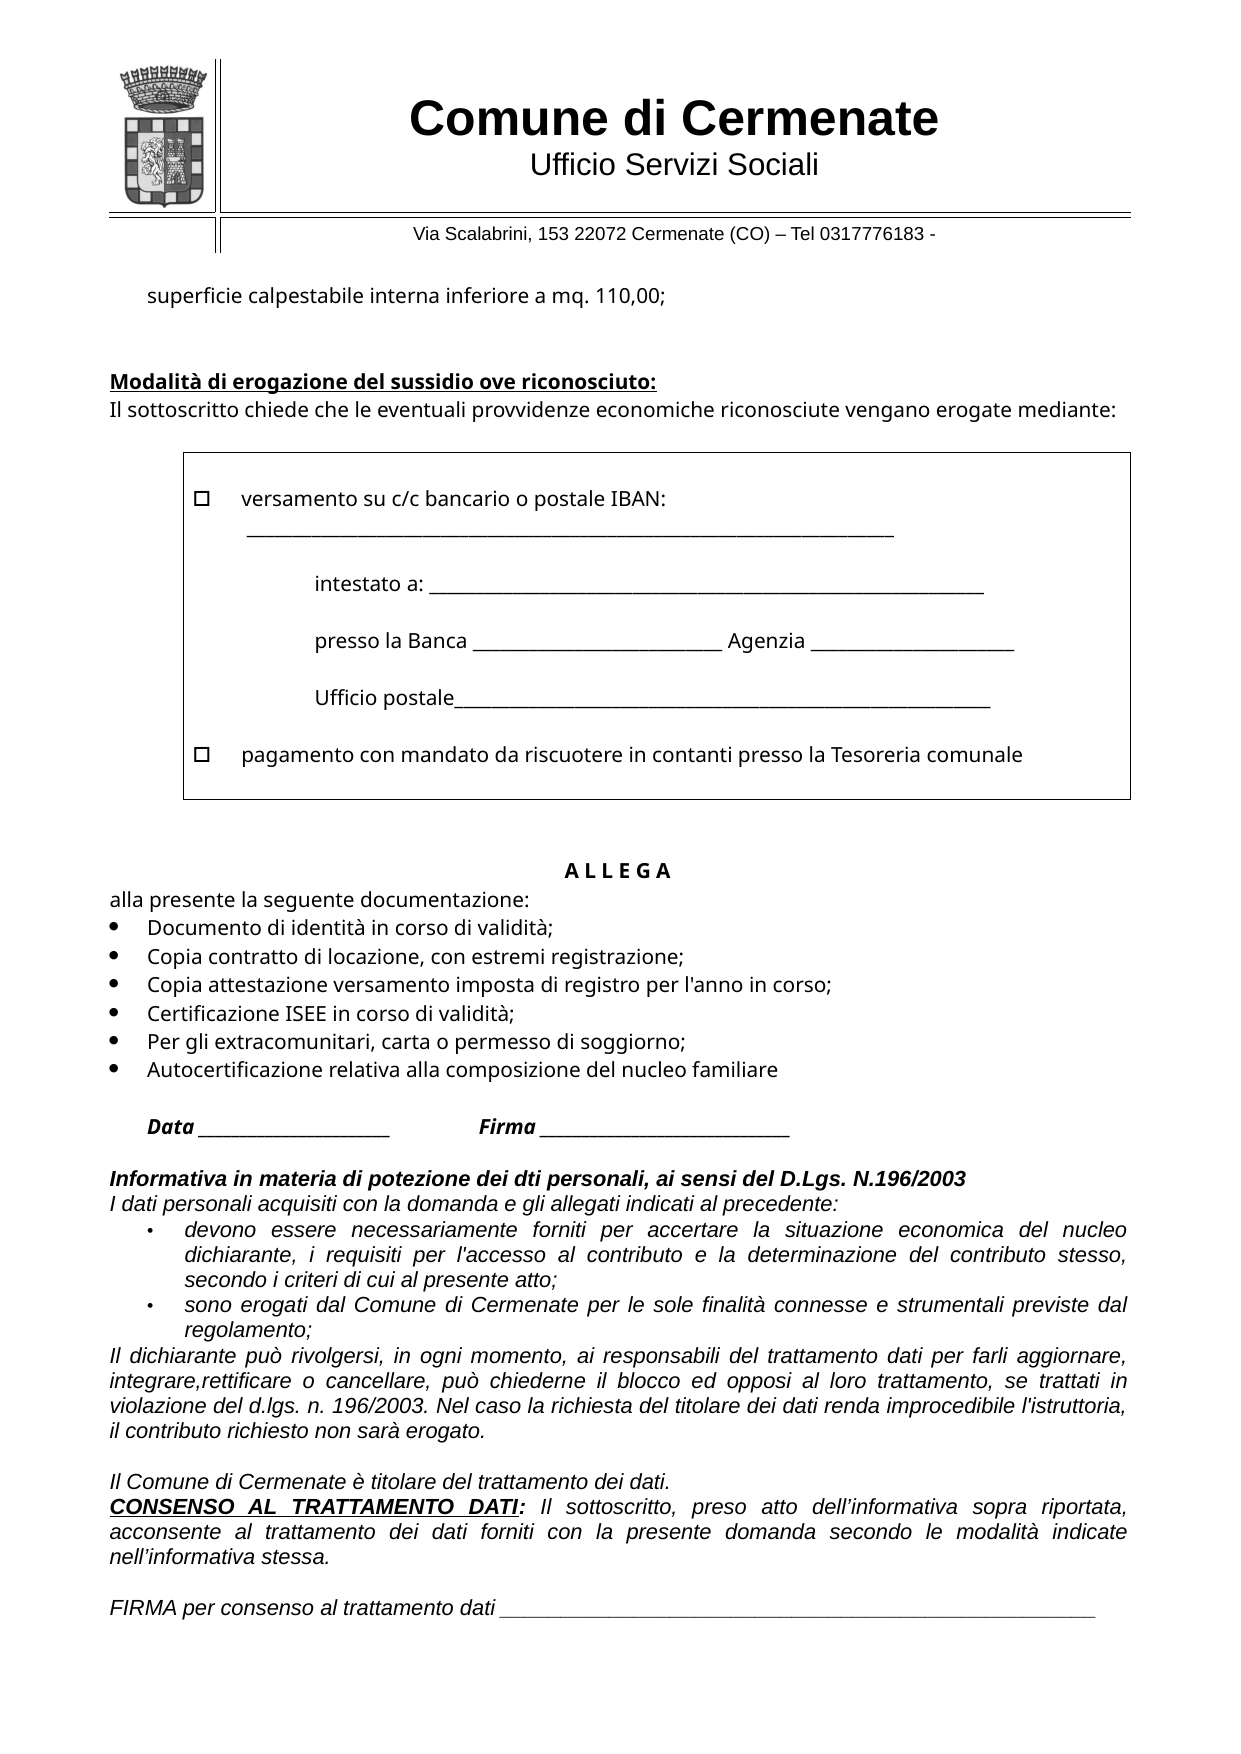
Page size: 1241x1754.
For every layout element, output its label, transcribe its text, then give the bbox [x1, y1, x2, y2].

text Ufficio postale__________________________________________________________ [184, 680, 1130, 711]
list Documento di identità in corso di validità; [109, 913, 1131, 942]
text Informativa in materia di potezione dei dti personali, ai sensi del D.Lgs. N.196/2003 [109, 1166, 1131, 1191]
list pagamento con mandato da riscuotere in contanti presso la Tesoreria comunale [184, 737, 1130, 768]
picture [119, 64, 208, 208]
text CONSENSO AL TRATTAMENTO DATI: Il sottoscritto, preso atto dell’informativa sopra riportata, acconsente al trattamento dei dati forniti con la presente domanda secondo le modalità indicate nell’informativa stessa. [109, 1494, 1131, 1569]
text I dati personali acquisiti con la domanda e gli allegati indicati al precedente: [109, 1191, 1131, 1217]
text Modalità di erogazione del sussidio ove riconosciuto: [109, 367, 1131, 395]
list sono erogati dal Comune di Cermenate per le sole finalità connesse e strumentali previste dal regolamento; [147, 1292, 1131, 1343]
list versamento su c/c bancario o postale IBAN: [184, 481, 1130, 509]
text ______________________________________________________________________ [184, 509, 1130, 541]
text alla presente la seguente documentazione: [109, 885, 1131, 913]
list Autocertificazione relativa alla composizione del nucleo familiare [109, 1056, 1131, 1084]
list superficie calpestabile interna inferiore a mq. 110,00; [109, 282, 1131, 310]
text Il dichiarante può rivolgersi, in ogni momento, ai responsabili del trattamento dati per farli aggiornare, integrare,rettificare o cancellare, può chiederne il blocco ed opposi al loro trattamento, se trattati in violazione del d.lgs. n. 196/2003. Nel caso la richiesta del titolare dei dati renda improcedibile l'istruttoria, il contributo richiesto non sarà erogato. [109, 1343, 1131, 1443]
text intestato a: ____________________________________________________________ [184, 566, 1130, 597]
list Certificazione ISEE in corso di validità; [109, 999, 1131, 1027]
text Data _______________________ Firma ______________________________ [109, 1112, 1131, 1141]
list devono essere necessariamente forniti per accertare la situazione economica del nucleo dichiarante, i requisiti per l'accesso al contributo e la determinazione del contributo stesso, secondo i criteri di cui al presente atto; [147, 1217, 1131, 1292]
list Copia contratto di locazione, con estremi registrazione; [109, 942, 1131, 970]
text A L L E G A [109, 857, 1131, 885]
list Copia attestazione versamento imposta di registro per l'anno in corso; [109, 970, 1131, 999]
list Per gli extracomunitari, carta o permesso di soggiorno; [109, 1027, 1131, 1056]
text presso la Banca ___________________________ Agenzia ______________________ [184, 623, 1130, 654]
text FIRMA per consenso al trattamento dati _________________________________________________ [109, 1595, 1131, 1620]
text Il Comune di Cermenate è titolare del trattamento dei dati. [109, 1469, 1131, 1494]
text Il sottoscritto chiede che le eventuali provvidenze economiche riconosciute vengano erogate mediante: [109, 395, 1131, 424]
